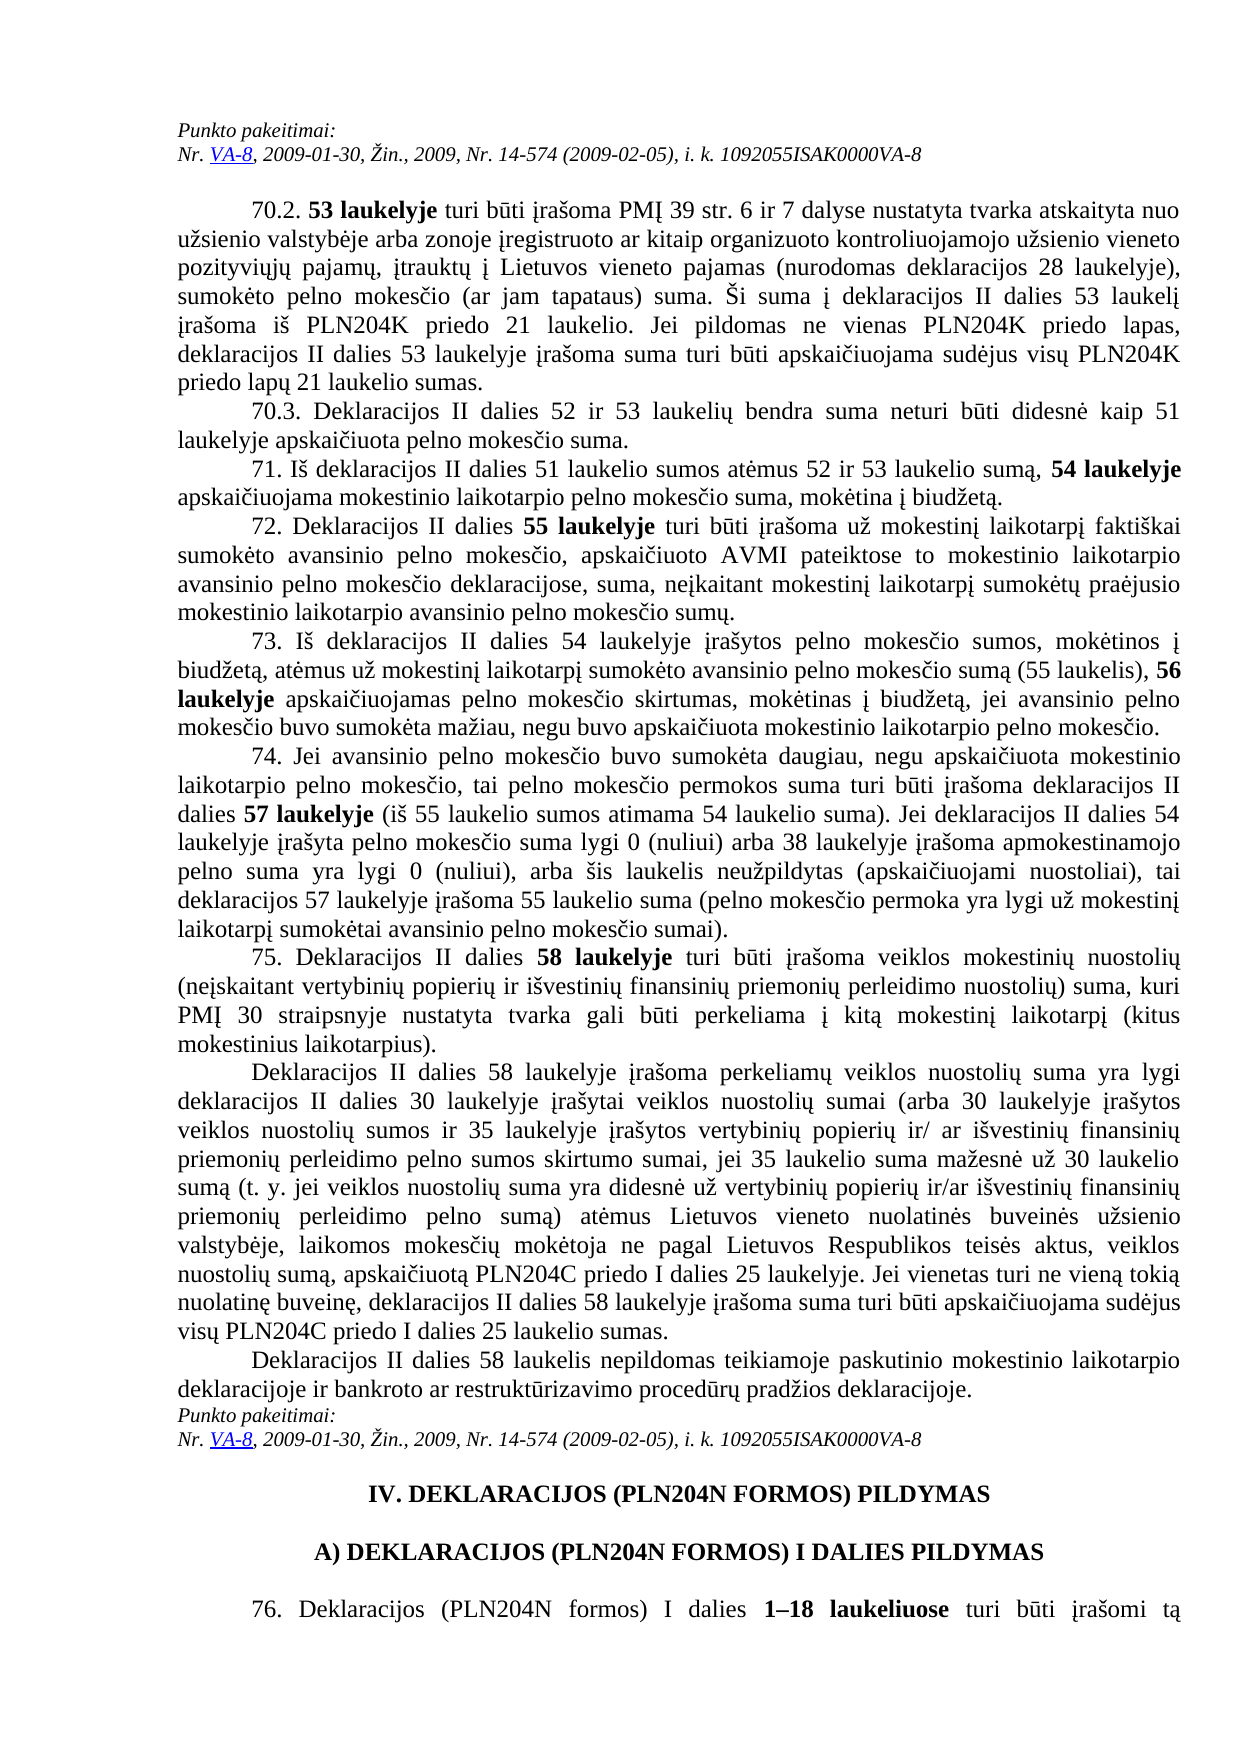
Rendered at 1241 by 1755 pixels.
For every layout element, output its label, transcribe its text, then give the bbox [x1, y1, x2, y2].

text IV. DEKLARACIJOS (PLN204N FORMOS) PILDYMAS [177, 1479, 1181, 1508]
text Deklaracijos II dalies 58 laukelis nepildomas teikiamoje paskutinio mokestinio laikotarpio deklaracijoje ir bankroto ar restruktūrizavimo procedūrų pradžios deklaracijoje. [177, 1345, 1181, 1402]
text 74. Jei avansinio pelno mokesčio buvo sumokėta daugiau, negu apskaičiuota mokestinio laikotarpio pelno mokesčio, tai pelno mokesčio permokos suma turi būti įrašoma deklaracijos II dalies 57 laukelyje (iš 55 laukelio sumos atimama 54 laukelio suma). Jei deklaracijos II dalies 54 laukelyje įrašyta pelno mokesčio suma lygi 0 (nuliui) arba 38 laukelyje įrašoma apmokestinamojo pelno suma yra lygi 0 (nuliui), arba šis laukelis neužpildytas (apskaičiuojami nuostoliai), tai deklaracijos 57 laukelyje įrašoma 55 laukelio suma (pelno mokesčio permoka yra lygi už mokestinį laikotarpį sumokėtai avansinio pelno mokesčio sumai). [177, 741, 1181, 942]
text Nr. VA-8, 2009-01-30, Žin., 2009, Nr. 14-574 (2009-02-05), i. k. 1092055ISAK0000VA-8 [177, 1427, 1181, 1451]
text A) DEKLARACIJOS (PLN204N FORMOS) I DALIES PILDYMAS [177, 1537, 1181, 1566]
text Deklaracijos II dalies 58 laukelyje įrašoma perkeliamų veiklos nuostolių suma yra lygi deklaracijos II dalies 30 laukelyje įrašytai veiklos nuostolių sumai (arba 30 laukelyje įrašytos veiklos nuostolių sumos ir 35 laukelyje įrašytos vertybinių popierių ir/ ar išvestinių finansinių priemonių perleidimo pelno sumos skirtumo sumai, jei 35 laukelio suma mažesnė už 30 laukelio sumą (t. y. jei veiklos nuostolių suma yra didesnė už vertybinių popierių ir/ar išvestinių finansinių priemonių perleidimo pelno sumą) atėmus Lietuvos vieneto nuolatinės buveinės užsienio valstybėje, laikomos mokesčių mokėtoja ne pagal Lietuvos Respublikos teisės aktus, veiklos nuostolių sumą, apskaičiuotą PLN204C priedo I dalies 25 laukelyje. Jei vienetas turi ne vieną tokią nuolatinę buveinę, deklaracijos II dalies 58 laukelyje įrašoma suma turi būti apskaičiuojama sudėjus visų PLN204C priedo I dalies 25 laukelio sumas. [177, 1057, 1181, 1345]
text Punkto pakeitimai: [177, 1402, 1181, 1427]
text 72. Deklaracijos II dalies 55 laukelyje turi būti įrašoma už mokestinį laikotarpį faktiškai sumokėto avansinio pelno mokesčio, apskaičiuoto AVMI pateiktose to mokestinio laikotarpio avansinio pelno mokesčio deklaracijose, suma, neįkaitant mokestinį laikotarpį sumokėtų praėjusio mokestinio laikotarpio avansinio pelno mokesčio sumų. [177, 511, 1181, 626]
text 70.3. Deklaracijos II dalies 52 ir 53 laukelių bendra suma neturi būti didesnė kaip 51 laukelyje apskaičiuota pelno mokesčio suma. [177, 396, 1181, 454]
text 73. Iš deklaracijos II dalies 54 laukelyje įrašytos pelno mokesčio sumos, mokėtinos į biudžetą, atėmus už mokestinį laikotarpį sumokėto avansinio pelno mokesčio sumą (55 laukelis), 56 laukelyje apskaičiuojamas pelno mokesčio skirtumas, mokėtinas į biudžetą, jei avansinio pelno mokesčio buvo sumokėta mažiau, negu buvo apskaičiuota mokestinio laikotarpio pelno mokesčio. [177, 626, 1181, 741]
text 71. Iš deklaracijos II dalies 51 laukelio sumos atėmus 52 ir 53 laukelio sumą, 54 laukelyje apskaičiuojama mokestinio laikotarpio pelno mokesčio suma, mokėtina į biudžetą. [177, 454, 1181, 511]
text Nr. VA-8, 2009-01-30, Žin., 2009, Nr. 14-574 (2009-02-05), i. k. 1092055ISAK0000VA-8 [177, 142, 1181, 166]
text 70.2. 53 laukelyje turi būti įrašoma PMĮ 39 str. 6 ir 7 dalyse nustatyta tvarka atskaityta nuo užsienio valstybėje arba zonoje įregistruoto ar kitaip organizuoto kontroliuojamojo užsienio vieneto pozityviųjų pajamų, įtrauktų į Lietuvos vieneto pajamas (nurodomas deklaracijos 28 laukelyje), sumokėto pelno mokesčio (ar jam tapataus) suma. Ši suma į deklaracijos II dalies 53 laukelį įrašoma iš PLN204K priedo 21 laukelio. Jei pildomas ne vienas PLN204K priedo lapas, deklaracijos II dalies 53 laukelyje įrašoma suma turi būti apskaičiuojama sudėjus visų PLN204K priedo lapų 21 laukelio sumas. [177, 195, 1181, 396]
text 75. Deklaracijos II dalies 58 laukelyje turi būti įrašoma veiklos mokestinių nuostolių (neįskaitant vertybinių popierių ir išvestinių finansinių priemonių perleidimo nuostolių) suma, kuri PMĮ 30 straipsnyje nustatyta tvarka gali būti perkeliama į kitą mokestinį laikotarpį (kitus mokestinius laikotarpius). [177, 942, 1181, 1057]
text Punkto pakeitimai: [177, 118, 1181, 142]
text 76. Deklaracijos (PLN204N formos) I dalies 1–18 laukeliuose turi būti įrašomi tą [177, 1594, 1181, 1623]
